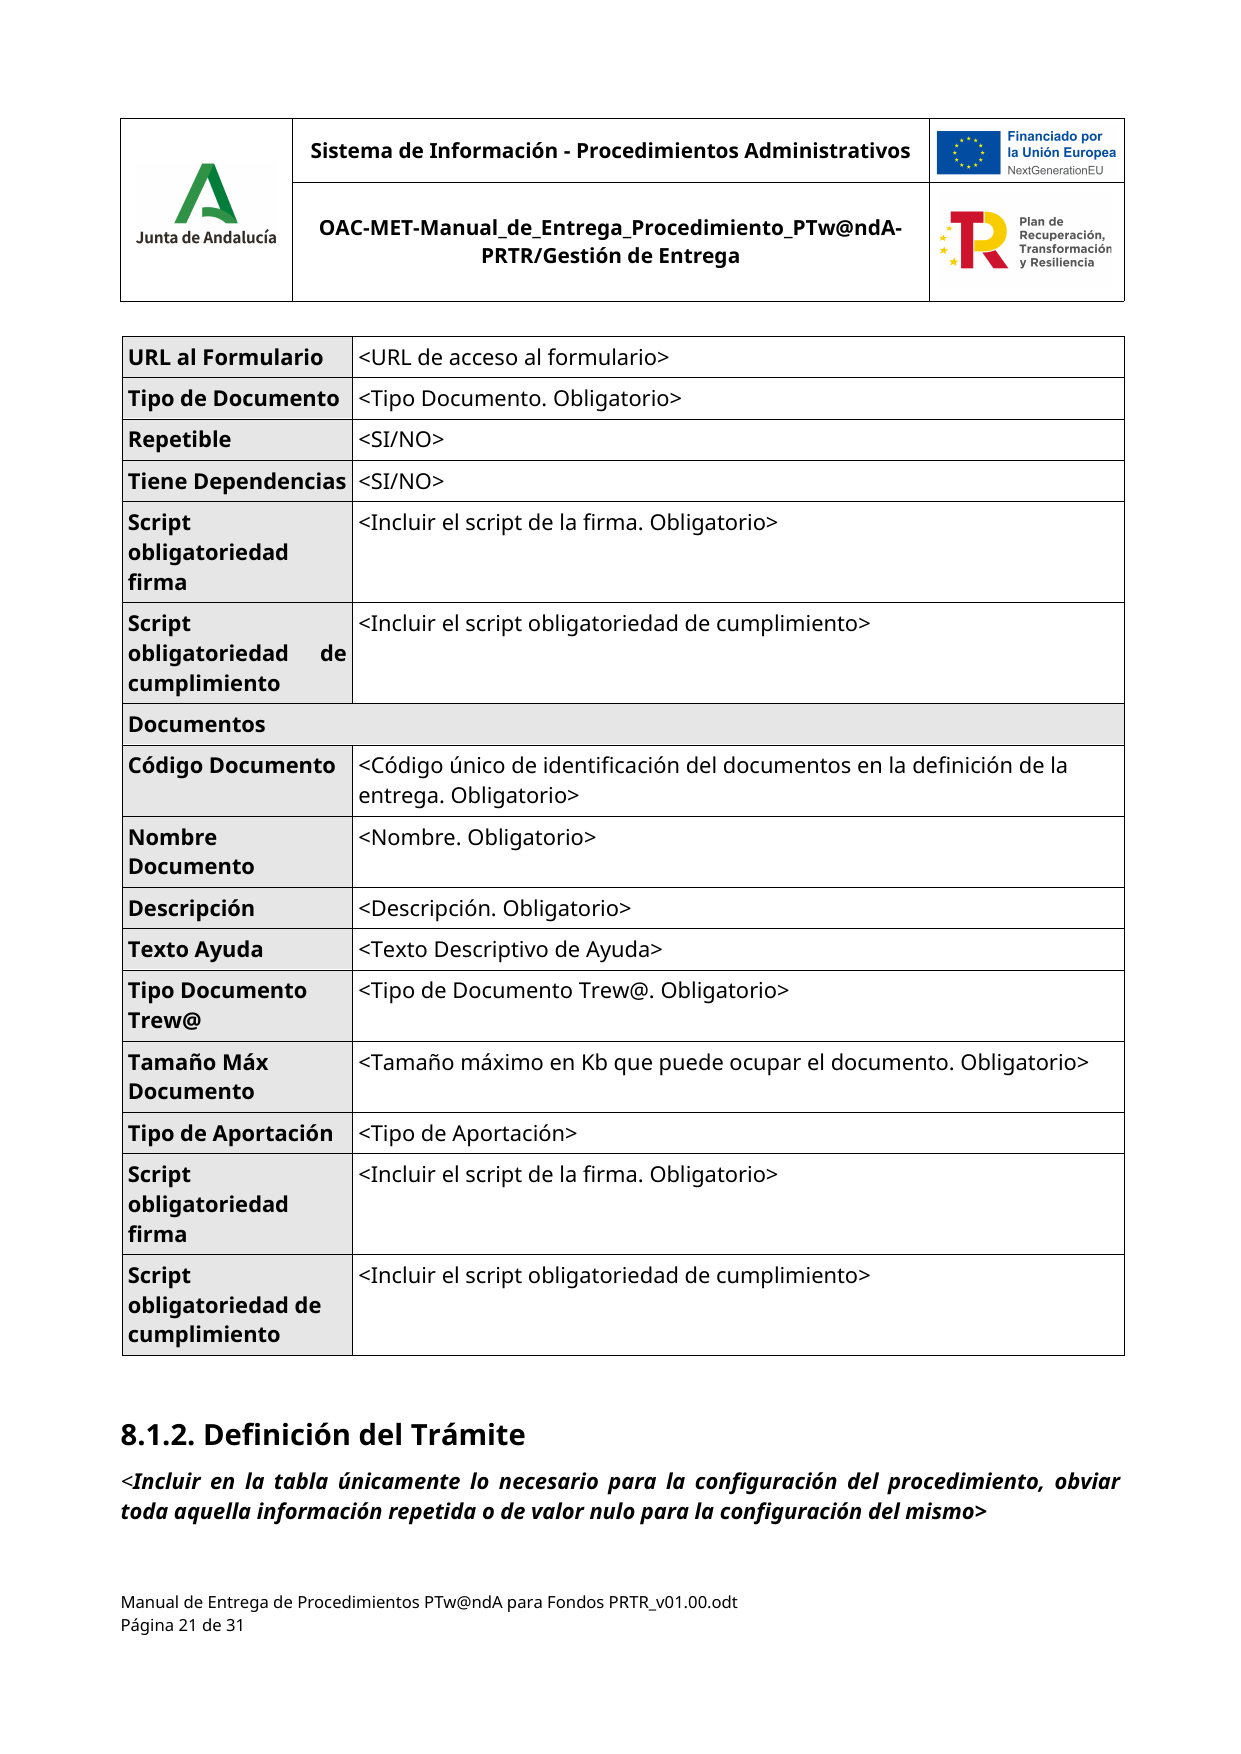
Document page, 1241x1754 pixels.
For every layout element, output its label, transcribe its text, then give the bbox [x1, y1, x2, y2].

table_cell <Tipo de Aportación> [353, 1113, 1124, 1153]
table_cell <Nombre. Obligatorio> [353, 817, 1124, 887]
table_cell URL al Formulario [123, 337, 352, 377]
table_cell Repetible [123, 420, 352, 460]
table_cell <Incluir el script obligatoriedad de cumplimiento> [353, 603, 1124, 703]
picture [939, 191, 1112, 289]
subtitle Definición del Trámite [120, 1414, 1123, 1454]
table_cell Descripción [123, 888, 352, 928]
table_cell Tipo de Aportación [123, 1113, 352, 1153]
table_cell Tiene Dependencias [123, 461, 352, 501]
table_cell <SI/NO> [353, 420, 1124, 460]
table_cell <Incluir el script de la firma. Obligatorio> [353, 502, 1124, 602]
table_cell <Incluir el script de la firma. Obligatorio> [353, 1154, 1124, 1254]
table_cell <Descripción. Obligatorio> [353, 888, 1124, 928]
picture [135, 162, 277, 245]
table_cell <Texto Descriptivo de Ayuda> [353, 929, 1124, 969]
table_cell <Tipo de Documento Trew@. Obligatorio> [353, 971, 1124, 1041]
table_cell <Incluir el script obligatoriedad de cumplimiento> [353, 1255, 1124, 1355]
table_cell <SI/NO> [353, 461, 1124, 501]
table_cell Documentos [123, 704, 1124, 744]
table_cell Nombre Documento [123, 817, 352, 887]
table_cell Tipo Documento Trew@ [123, 971, 352, 1041]
table_cell <Código único de identificación del documentos en la definición de la entrega. Obligatorio> [353, 746, 1124, 816]
table_cell Tipo de Documento [123, 378, 352, 418]
table_cell Código Documento [123, 746, 352, 816]
table_cell <Tipo Documento. Obligatorio> [353, 378, 1124, 418]
table_cell Tamaño Máx Documento [123, 1042, 352, 1112]
table_cell <URL de acceso al formulario> [353, 337, 1124, 377]
table_cell <Tamaño máximo en Kb que puede ocupar el documento. Obligatorio> [353, 1042, 1124, 1112]
picture [932, 125, 1119, 180]
table_cell Script obligatoriedad firma [123, 1154, 352, 1254]
table_cell Script obligatoriedad de cumplimiento [123, 603, 352, 703]
table_cell Script obligatoriedad de cumplimiento [123, 1255, 352, 1355]
table_cell Script obligatoriedad firma [123, 502, 352, 602]
text <Incluir en la tabla únicamente lo necesario para la configuración del procedimiento, obviar toda aquella información repetida o de valor nulo para la configuración del mismo> [120, 1466, 1123, 1525]
table_cell Texto Ayuda [123, 929, 352, 969]
